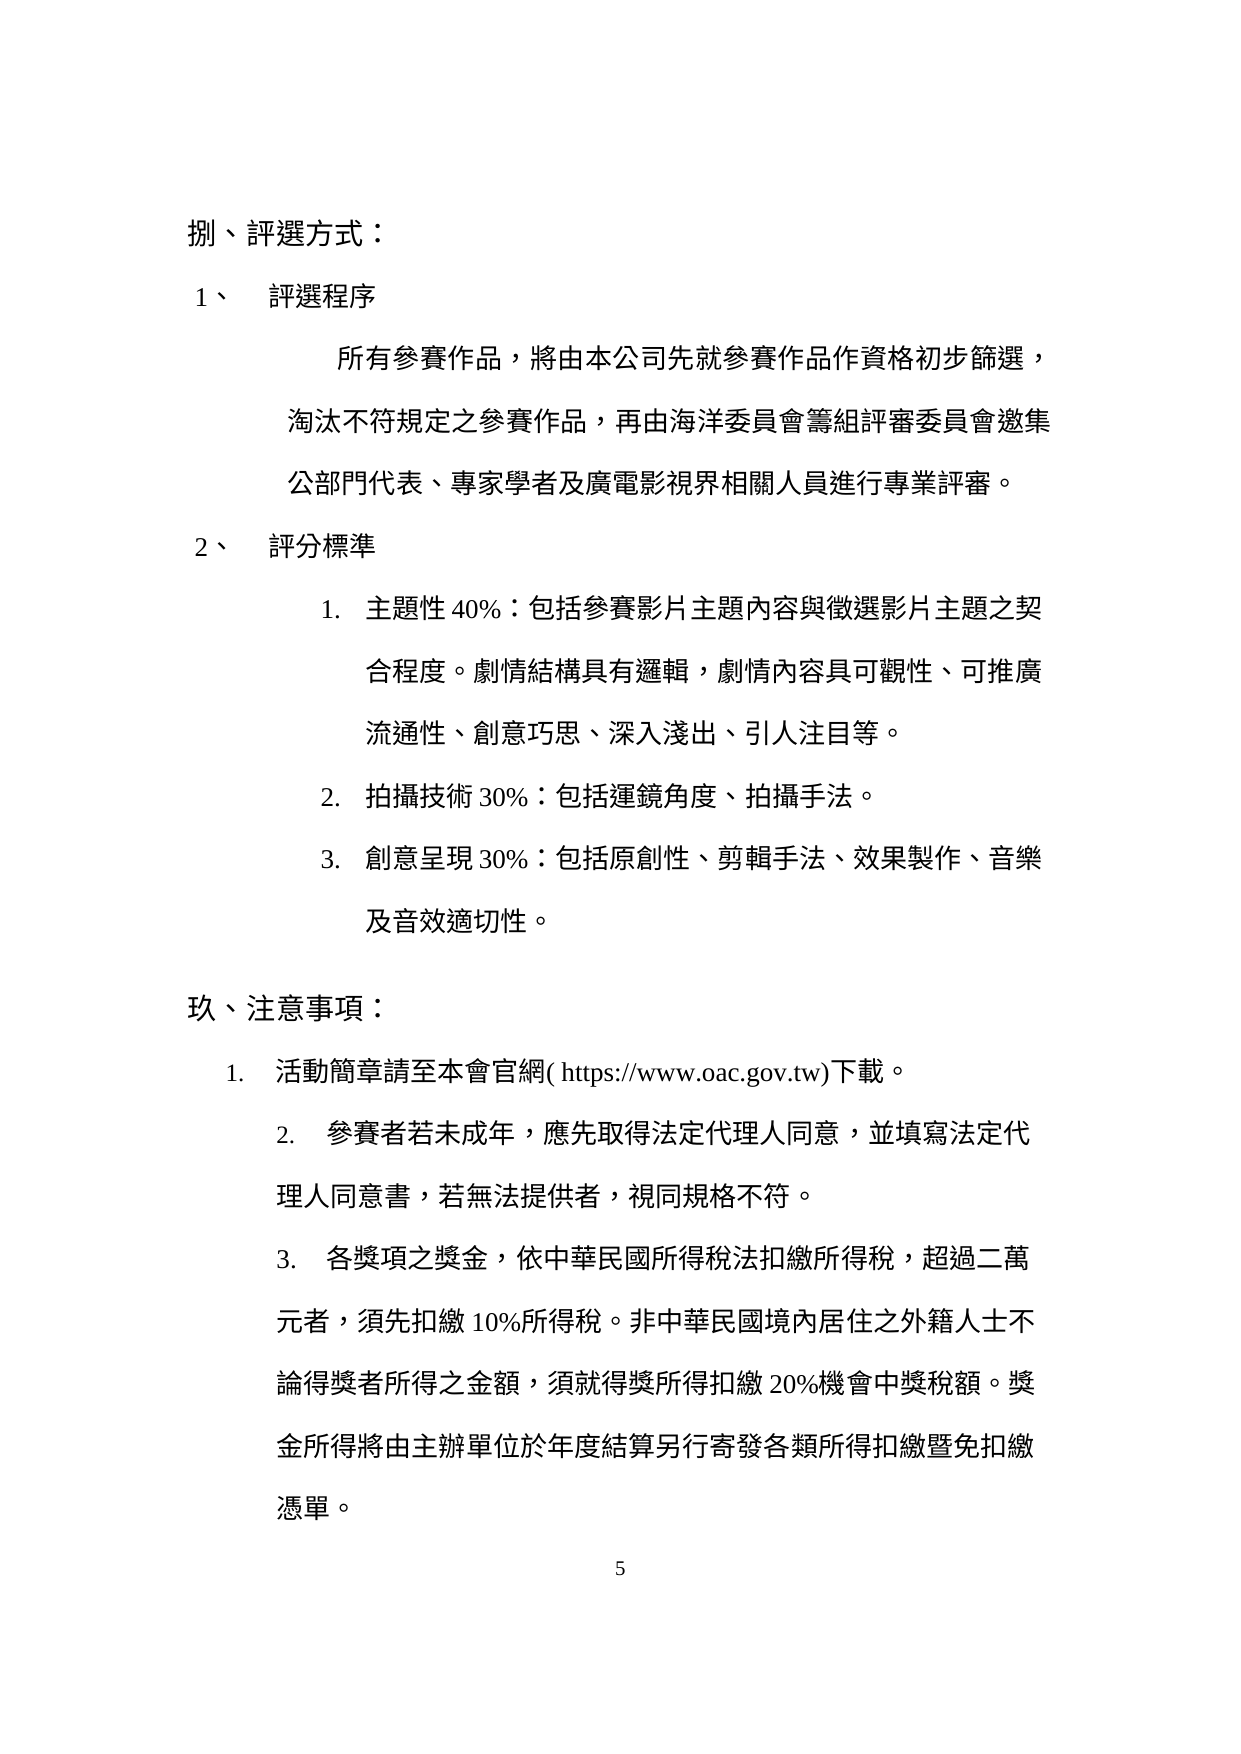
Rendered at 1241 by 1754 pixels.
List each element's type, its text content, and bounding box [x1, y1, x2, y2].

list 評分標準 [187, 503, 1053, 565]
list 參賽者若未成年，應先取得法定代理人同意，並填寫法定代理人同意書，若無法提供者，視同規格不符。 [276, 1090, 1053, 1215]
list 注意事項： [187, 965, 1053, 1028]
text 所有參賽作品，將由本公司先就參賽作品作資格初步篩選，淘汰不符規定之參賽作品，再由海洋委員會籌組評審委員會邀集公部門代表、專家學者及廣電影視界相關人員進行專業評審。 [287, 315, 1053, 503]
list 拍攝技術30%：包括運鏡角度、拍攝手法。 [320, 753, 1053, 815]
list 主題性40%：包括參賽影片主題內容與徵選影片主題之契合程度。劇情結構具有邏輯，劇情內容具可觀性、可推廣流通性、創意巧思、深入淺出、引人注目等。 [320, 565, 1053, 753]
list 評選方式： [187, 190, 1053, 253]
list 創意呈現30%：包括原創性、剪輯手法、效果製作、音樂及音效適切性。 [320, 815, 1053, 940]
list 活動簡章請至本會官網( https://www.oac.gov.tw)下載。 [225, 1028, 1053, 1090]
list 各獎項之獎金，依中華民國所得稅法扣繳所得稅，超過二萬元者，須先扣繳10%所得稅。非中華民國境內居住之外籍人士不論得獎者所得之金額，須就得獎所得扣繳20%機會中獎稅額。獎金所得將由主辦單位於年度結算另行寄發各類所得扣繳暨免扣繳憑單。 [276, 1215, 1053, 1528]
list 評選程序 [187, 253, 1053, 315]
